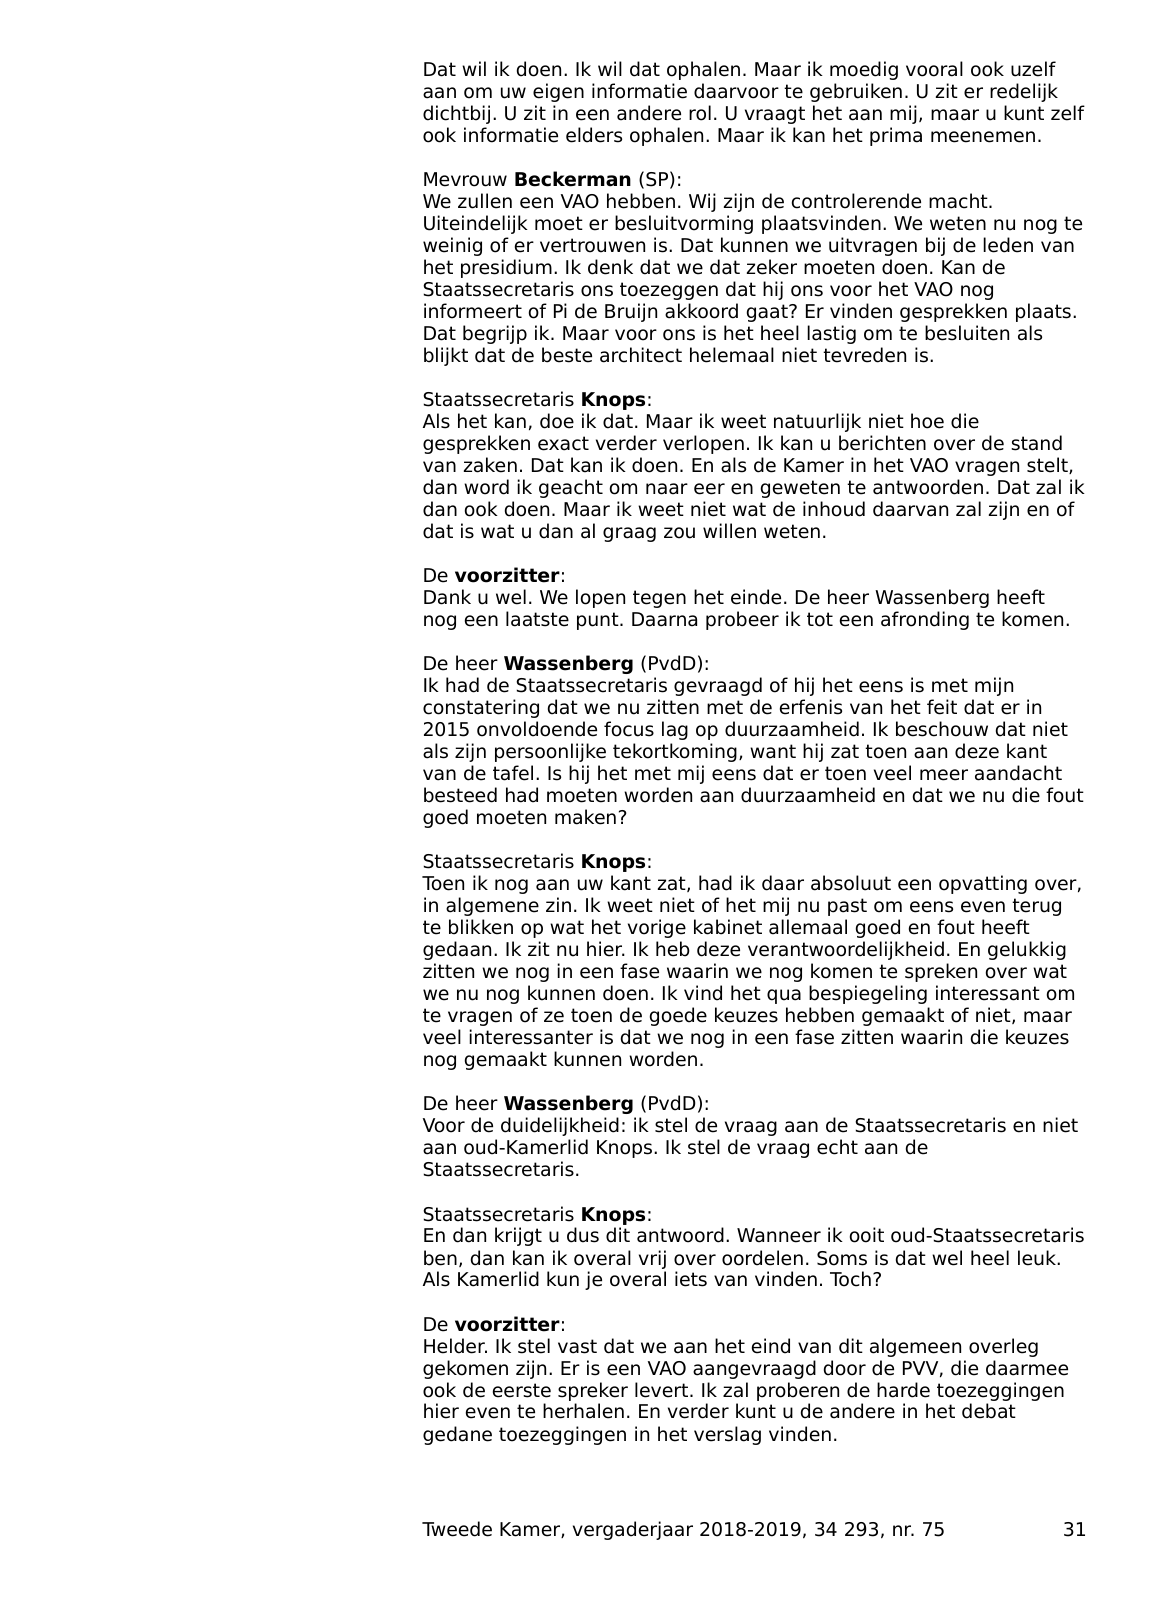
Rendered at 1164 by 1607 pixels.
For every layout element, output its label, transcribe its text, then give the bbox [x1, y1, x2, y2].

text Helder. Ik stel vast dat we aan het eind van dit algemeen overleg gekomen zijn. Er is een VAO aangevraagd door de PVV, die daarmee ook de eerste spreker levert. Ik zal proberen de harde toezeggingen hier even te herhalen. En verder kunt u de andere in het debat gedane toezeggingen in het verslag vinden. [422, 1336, 1087, 1445]
text Dat wil ik doen. Ik wil dat ophalen. Maar ik moedig vooral ook uzelf aan om uw eigen informatie daarvoor te gebruiken. U zit er redelijk dichtbij. U zit in een andere rol. U vraagt het aan mij, maar u kunt zelf ook informatie elders ophalen. Maar ik kan het prima meenemen. [422, 59, 1087, 147]
text Staatssecretaris Knops: [422, 1203, 1087, 1225]
text Staatssecretaris Knops: [422, 851, 1087, 873]
text Ik had de Staatssecretaris gevraagd of hij het eens is met mijn constatering dat we nu zitten met de erfenis van het feit dat er in 2015 onvoldoende focus lag op duurzaamheid. Ik beschouw dat niet als zijn persoonlijke tekortkoming, want hij zat toen aan deze kant van de tafel. Is hij het met mij eens dat er toen veel meer aandacht besteed had moeten worden aan duurzaamheid en dat we nu die fout goed moeten maken? [422, 675, 1087, 829]
text De heer Wassenberg (PvdD): [422, 653, 1087, 675]
text Toen ik nog aan uw kant zat, had ik daar absoluut een opvatting over, in algemene zin. Ik weet niet of het mij nu past om eens even terug te blikken op wat het vorige kabinet allemaal goed en fout heeft gedaan. Ik zit nu hier. Ik heb deze verantwoordelijkheid. En gelukkig zitten we nog in een fase waarin we nog komen te spreken over wat we nu nog kunnen doen. Ik vind het qua bespiegeling interessant om te vragen of ze toen de goede keuzes hebben gemaakt of niet, maar veel interessanter is dat we nog in een fase zitten waarin die keuzes nog gemaakt kunnen worden. [422, 873, 1087, 1071]
text En dan krijgt u dus dit antwoord. Wanneer ik ooit oud-Staatssecretaris ben, dan kan ik overal vrij over oordelen. Soms is dat wel heel leuk. Als Kamerlid kun je overal iets van vinden. Toch? [422, 1225, 1087, 1291]
text We zullen een VAO hebben. Wij zijn de controlerende macht. Uiteindelijk moet er besluitvorming plaatsvinden. We weten nu nog te weinig of er vertrouwen is. Dat kunnen we uitvragen bij de leden van het presidium. Ik denk dat we dat zeker moeten doen. Kan de Staatssecretaris ons toezeggen dat hij ons voor het VAO nog informeert of Pi de Bruijn akkoord gaat? Er vinden gesprekken plaats. Dat begrijp ik. Maar voor ons is het heel lastig om te besluiten als blijkt dat de beste architect helemaal niet tevreden is. [422, 191, 1087, 367]
text Mevrouw Beckerman (SP): [422, 169, 1087, 191]
text Als het kan, doe ik dat. Maar ik weet natuurlijk niet hoe die gesprekken exact verder verlopen. Ik kan u berichten over de stand van zaken. Dat kan ik doen. En als de Kamer in het VAO vragen stelt, dan word ik geacht om naar eer en geweten te antwoorden. Dat zal ik dan ook doen. Maar ik weet niet wat de inhoud daarvan zal zijn en of dat is wat u dan al graag zou willen weten. [422, 411, 1087, 543]
text De voorzitter: [422, 1313, 1087, 1336]
text Staatssecretaris Knops: [422, 389, 1087, 411]
text De heer Wassenberg (PvdD): [422, 1093, 1087, 1115]
text Dank u wel. We lopen tegen het einde. De heer Wassenberg heeft nog een laatste punt. Daarna probeer ik tot een afronding te komen. [422, 587, 1087, 631]
text Voor de duidelijkheid: ik stel de vraag aan de Staatssecretaris en niet aan oud-Kamerlid Knops. Ik stel de vraag echt aan de Staatssecretaris. [422, 1115, 1087, 1181]
text De voorzitter: [422, 565, 1087, 587]
